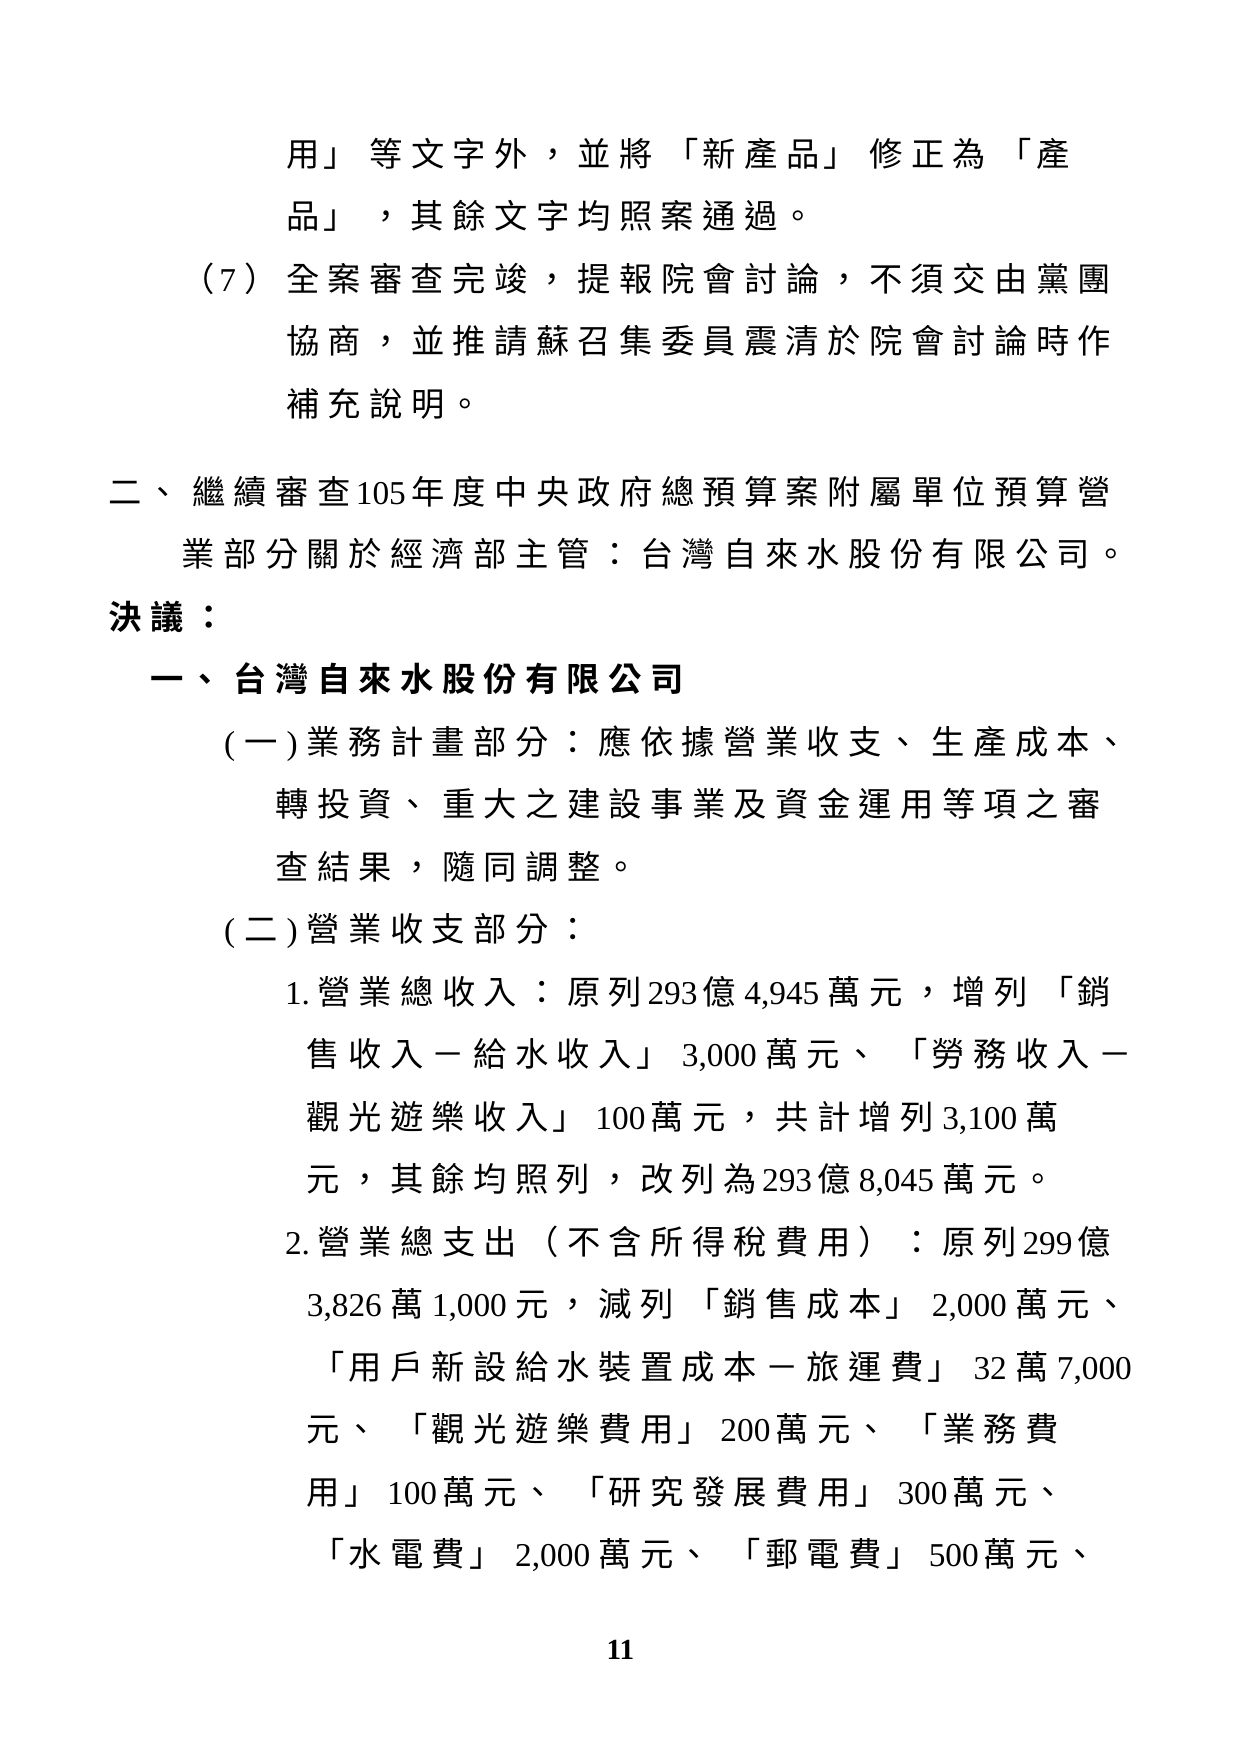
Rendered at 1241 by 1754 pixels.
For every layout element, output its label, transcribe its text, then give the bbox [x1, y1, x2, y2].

text 決議： [104, 573, 1136, 636]
list 用」等文字外，並將「新產品」修正為「產品」，其餘文字均照案通過。 [176, 110, 1136, 235]
text 2.營業總支出（不含所得稅費用）：原列299億3,826萬1,000元，減列「銷售成本」2,000萬元、「用戶新設給水裝置成本－旅運費」32萬7,000元、「觀光遊樂費用」200萬元、「業務費用」100萬元、「研究發展費用」300萬元、「水電費」2,000萬元、「郵電費」500萬元、 [272, 1198, 1136, 1573]
text (二)營業收支部分： [211, 886, 1136, 948]
list 全案審查完竣，提報院會討論，不須交由黨團協商，並推請蘇召集委員震清於院會討論時作補充說明。 [176, 235, 1136, 423]
text 二、繼續審查105年度中央政府總預算案附屬單位預算營業部分關於經濟部主管：台灣自來水股份有限公司。 [104, 448, 1136, 573]
text 一、台灣自來水股份有限公司 [104, 636, 1136, 698]
text 1.營業總收入：原列293億4,945萬元，增列「銷售收入－給水收入」3,000萬元、「勞務收入－觀光遊樂收入」100萬元，共計增列3,100萬元，其餘均照列，改列為293億8,045萬元。 [272, 948, 1136, 1198]
text (一)業務計畫部分：應依據營業收支、生產成本、轉投資、重大之建設事業及資金運用等項之審查結果，隨同調整。 [211, 698, 1136, 886]
